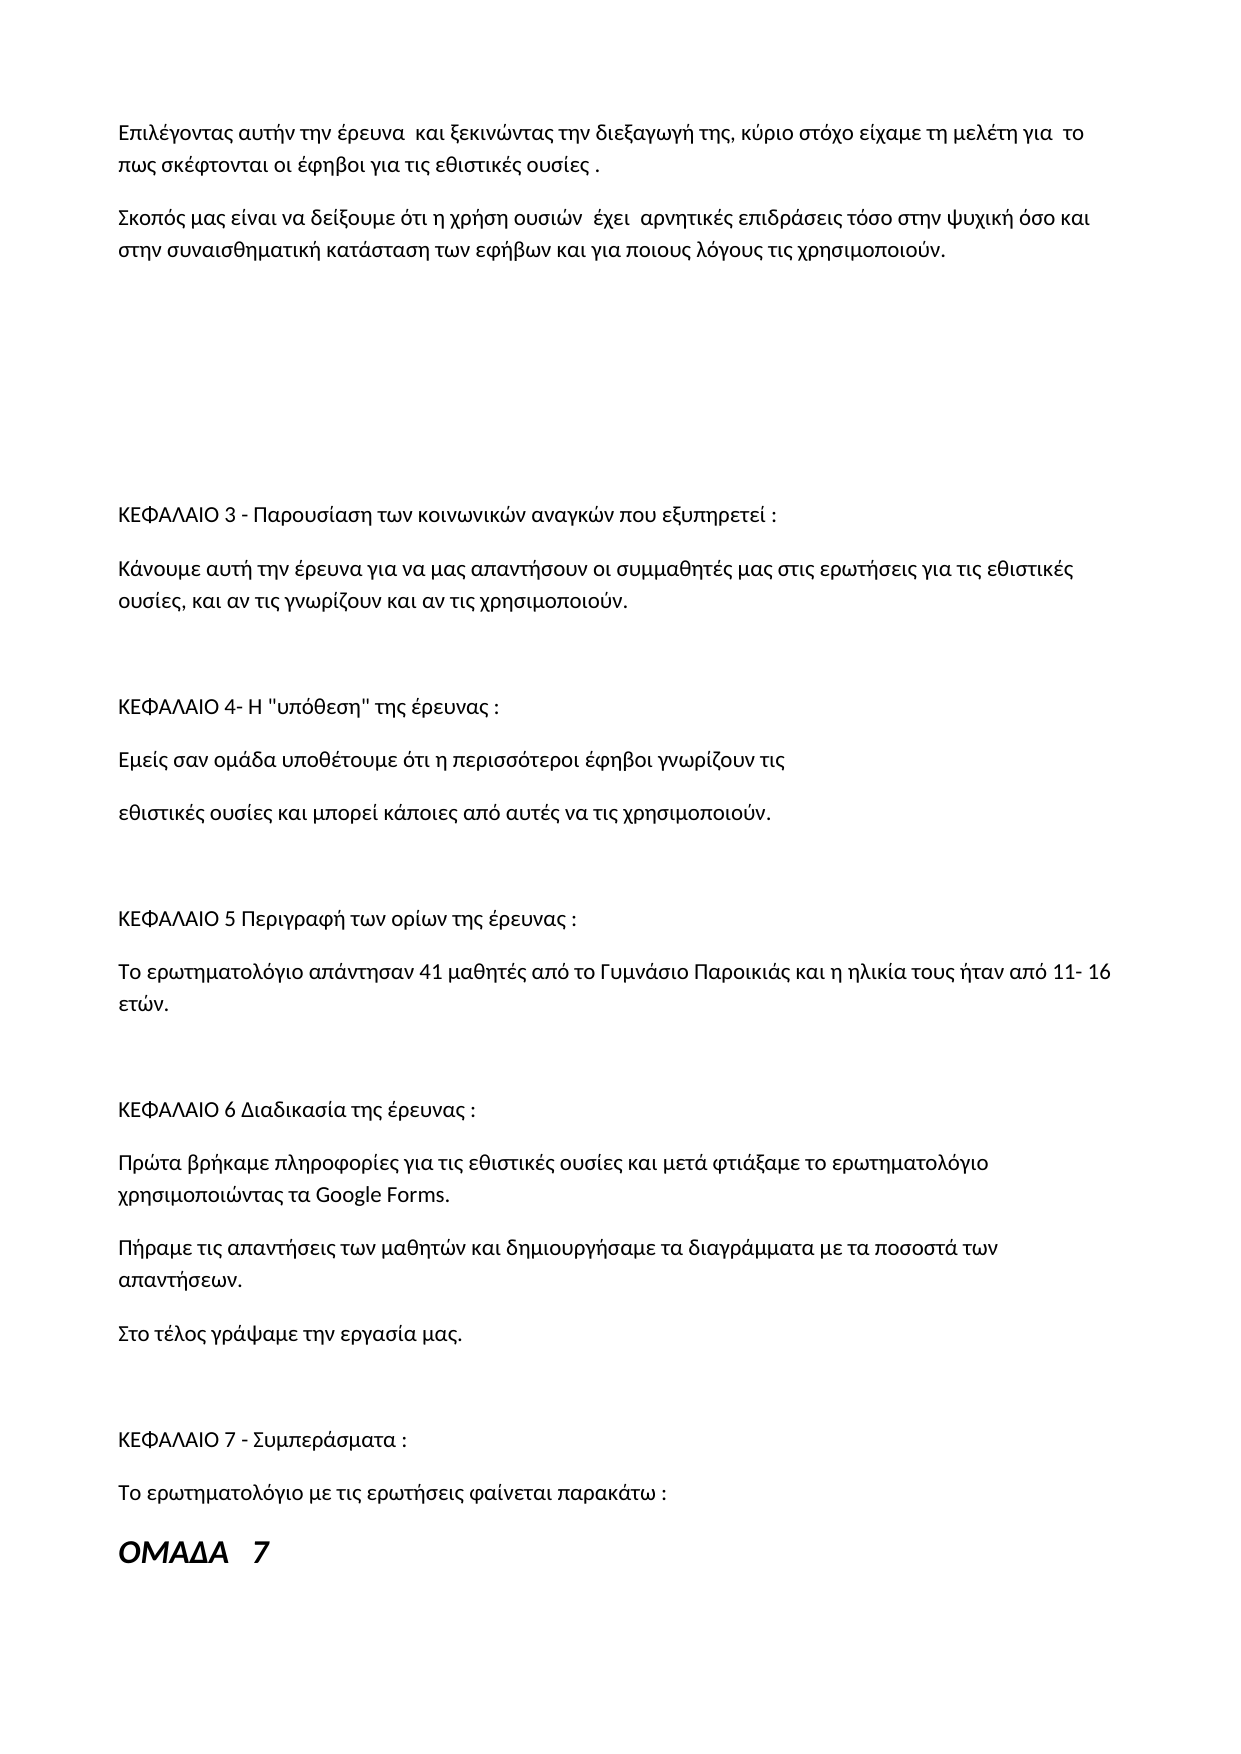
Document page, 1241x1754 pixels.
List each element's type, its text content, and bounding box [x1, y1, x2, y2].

text ΟΜΑΔΑ 7 [118, 1531, 1122, 1571]
text Επιλέγοντας αυτήν την έρευνα και ξεκινώντας την διεξαγωγή της, κύριο στόχο είχαμε τη μελέτη για το πως σκέφτονται οι έφηβοι για τις εθιστικές ουσίες . [118, 118, 1122, 178]
text Το ερωτηματολόγιο με τις ερωτήσεις φαίνεται παρακάτω : [118, 1478, 1122, 1506]
text Σκοπός μας είναι να δείξουμε ότι η χρήση ουσιών έχει αρνητικές επιδράσεις τόσο στην ψυχική όσο και στην συναισθηματική κατάσταση των εφήβων και για ποιους λόγους τις χρησιμοποιούν. [118, 203, 1122, 263]
text Πρώτα βρήκαμε πληροφορίες για τις εθιστικές ουσίες και μετά φτιάξαμε το ερωτηματολόγιο χρησιμοποιώντας τα Google Forms. [118, 1148, 1122, 1208]
text ΚΕΦΑΛΑΙΟ 5 Περιγραφή των ορίων της έρευνας : [118, 904, 1122, 932]
text Το ερωτηματολόγιο απάντησαν 41 μαθητές από το Γυμνάσιο Παροικιάς και η ηλικία τους ήταν από 11- 16 ετών. [118, 957, 1122, 1017]
text ΚΕΦΑΛΑΙΟ 6 Διαδικασία της έρευνας : [118, 1095, 1122, 1123]
text Στο τέλος γράψαμε την εργασία μας. [118, 1319, 1122, 1347]
text Πήραμε τις απαντήσεις των μαθητών και δημιουργήσαμε τα διαγράμματα με τα ποσοστά των απαντήσεων. [118, 1233, 1122, 1294]
text ΚΕΦΑΛΑΙΟ 4- Η "υπόθεση" της έρευνας : [118, 692, 1122, 720]
text Εμείς σαν ομάδα υποθέτουμε ότι η περισσότεροι έφηβοι γνωρίζουν τις [118, 745, 1122, 773]
text εθιστικές ουσίες και μπορεί κάποιες από αυτές να τις χρησιμοποιούν. [118, 798, 1122, 826]
text ΚΕΦΑΛΑΙΟ 7 - Συμπεράσματα : [118, 1425, 1122, 1453]
text ΚΕΦΑΛΑΙΟ 3 - Παρουσίαση των κοινωνικών αναγκών που εξυπηρετεί : [118, 501, 1122, 529]
text Κάνουμε αυτή την έρευνα για να μας απαντήσουν οι συμμαθητές μας στις ερωτήσεις για τις εθιστικές ουσίες, και αν τις γνωρίζουν και αν τις χρησιμοποιούν. [118, 554, 1122, 614]
